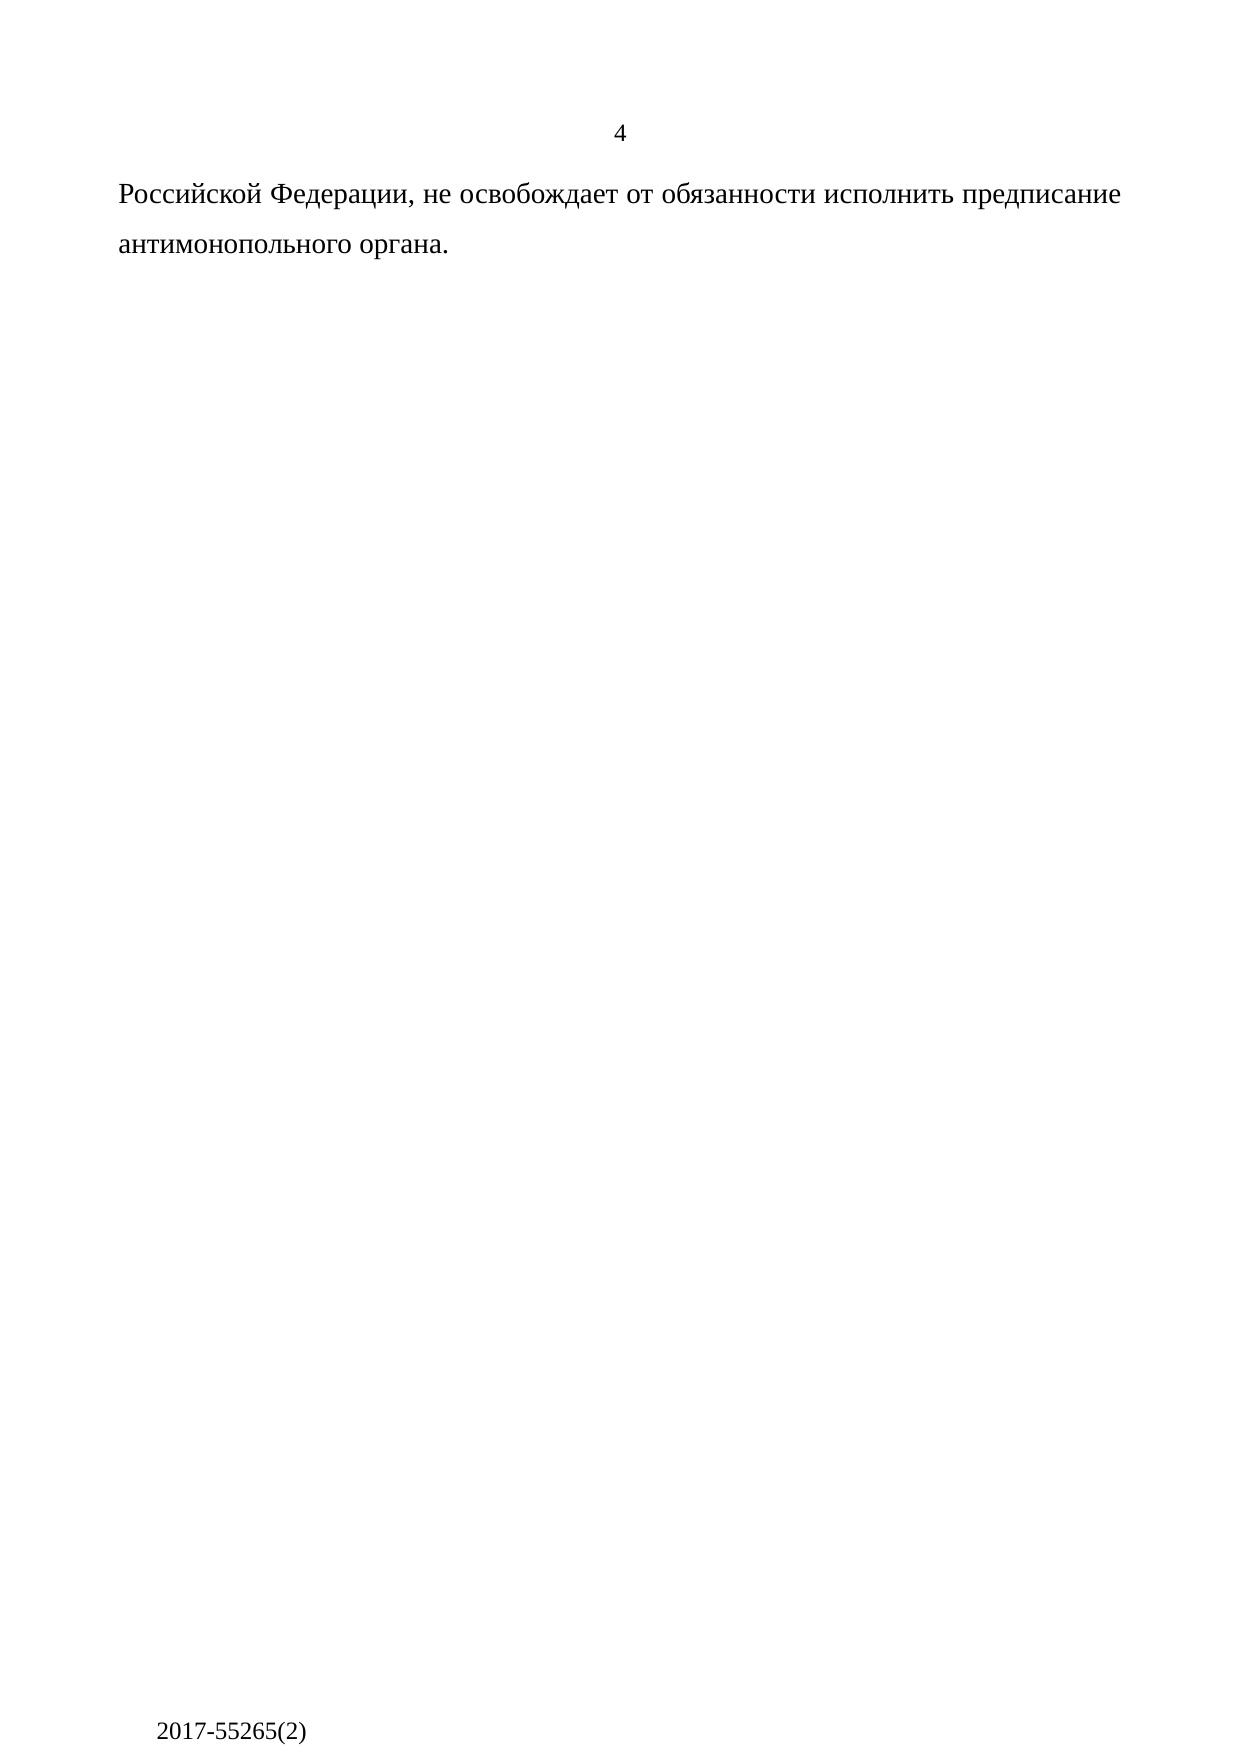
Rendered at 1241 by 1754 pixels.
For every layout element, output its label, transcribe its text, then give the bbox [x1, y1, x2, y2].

text Российской Федерации, не освобождает от обязанности исполнить предписание антимонопольного органа. [118, 176, 1122, 260]
